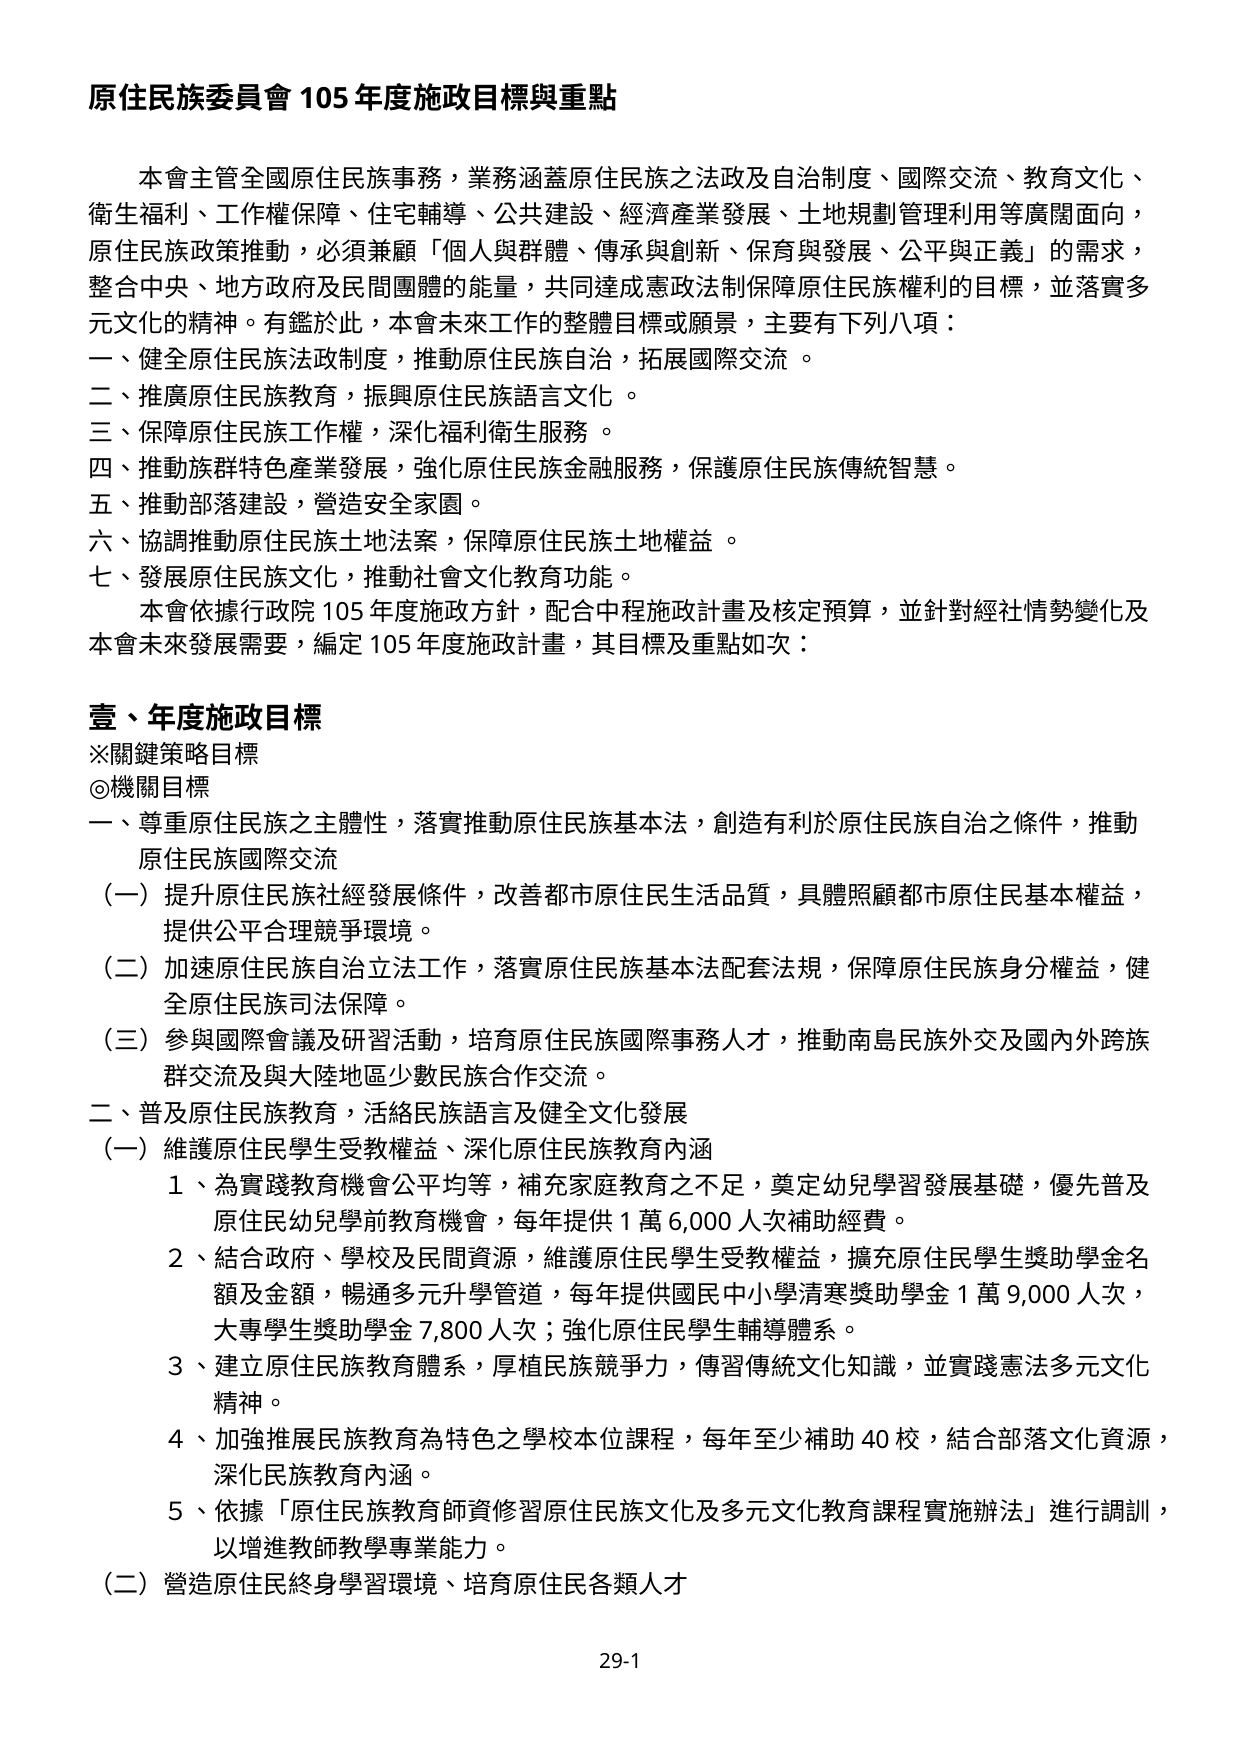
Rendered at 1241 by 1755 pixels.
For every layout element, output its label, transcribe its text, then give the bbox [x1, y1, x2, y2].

text （一）提升原住民族社經發展條件，改善都市原住民生活品質，具體照顧都市原住民基本權益，提供公平合理競爭環境。 [89, 876, 1152, 948]
text （三）參與國際會議及研習活動，培育原住民族國際事務人才，推動南島民族外交及國內外跨族群交流及與大陸地區少數民族合作交流。 [89, 1021, 1152, 1093]
text ※關鍵策略目標 [89, 736, 1152, 770]
text ５、依據「原住民族教育師資修習原住民族文化及多元文化教育課程實施辦法」進行調訓，以增進教師教學專業能力。 [164, 1492, 1152, 1564]
text 一、尊重原住民族之主體性，落實推動原住民族基本法，創造有利於原住民族自治之條件，推動原住民族國際交流 [89, 803, 1152, 876]
text 壹、年度施政目標 [89, 695, 1152, 736]
text ４、加強推展民族教育為特色之學校本位課程，每年至少補助40校，結合部落文化資源，深化民族教育內涵。 [164, 1419, 1152, 1492]
text （一）維護原住民學生受教權益、深化原住民族教育內涵 [89, 1129, 1152, 1166]
text 六、協調推動原住民族土地法案，保障原住民族土地權益 。 [89, 521, 1152, 557]
text ◎機關目標 [89, 770, 1152, 803]
text 三、保障原住民族工作權，深化福利衛生服務 。 [89, 412, 1152, 449]
text （二）加速原住民族自治立法工作，落實原住民族基本法配套法規，保障原住民族身分權益，健全原住民族司法保障。 [89, 948, 1152, 1021]
text 七、發展原住民族文化，推動社會文化教育功能。 [89, 557, 1152, 594]
text 二、普及原住民族教育，活絡民族語言及健全文化發展 [89, 1093, 1152, 1129]
text ３、建立原住民族教育體系，厚植民族競爭力，傳習傳統文化知識，並實踐憲法多元文化精神。 [164, 1347, 1152, 1419]
text 五、推動部落建設，營造安全家園。 [89, 485, 1152, 521]
text 二、推廣原住民族教育，振興原住民族語言文化 。 [89, 376, 1152, 412]
text 一、健全原住民族法政制度，推動原住民族自治，拓展國際交流 。 [89, 340, 1152, 376]
text ２、結合政府、學校及民間資源，維護原住民學生受教權益，擴充原住民學生獎助學金名額及金額，暢通多元升學管道，每年提供國民中小學清寒獎助學金1萬9,000人次，大專學生獎助學金7,800人次；強化原住民學生輔導體系。 [164, 1238, 1152, 1347]
text 四、推動族群特色產業發展，強化原住民族金融服務，保護原住民族傳統智慧。 [89, 449, 1152, 485]
text 原住民族委員會105年度施政目標與重點 [89, 75, 1152, 117]
text 本會依據行政院105年度施政方針，配合中程施政計畫及核定預算，並針對經社情勢變化及本會未來發展需要，編定105年度施政計畫，其目標及重點如次： [89, 594, 1152, 660]
text １、為實踐教育機會公平均等，補充家庭教育之不足，奠定幼兒學習發展基礎，優先普及原住民幼兒學前教育機會，每年提供1萬6,000人次補助經費。 [164, 1166, 1152, 1238]
text （二）營造原住民終身學習環境、培育原住民各類人才 [89, 1564, 1152, 1601]
text 本會主管全國原住民族事務，業務涵蓋原住民族之法政及自治制度、國際交流、教育文化、衛生福利、工作權保障、住宅輔導、公共建設、經濟產業發展、土地規劃管理利用等廣闊面向，原住民族政策推動，必須兼顧「個人與群體、傳承與創新、保育與發展、公平與正義」的需求，整合中央、地方政府及民間團體的能量，共同達成憲政法制保障原住民族權利的目標，並落實多元文化的精神。有鑑於此，本會未來工作的整體目標或願景，主要有下列八項： [89, 159, 1152, 340]
